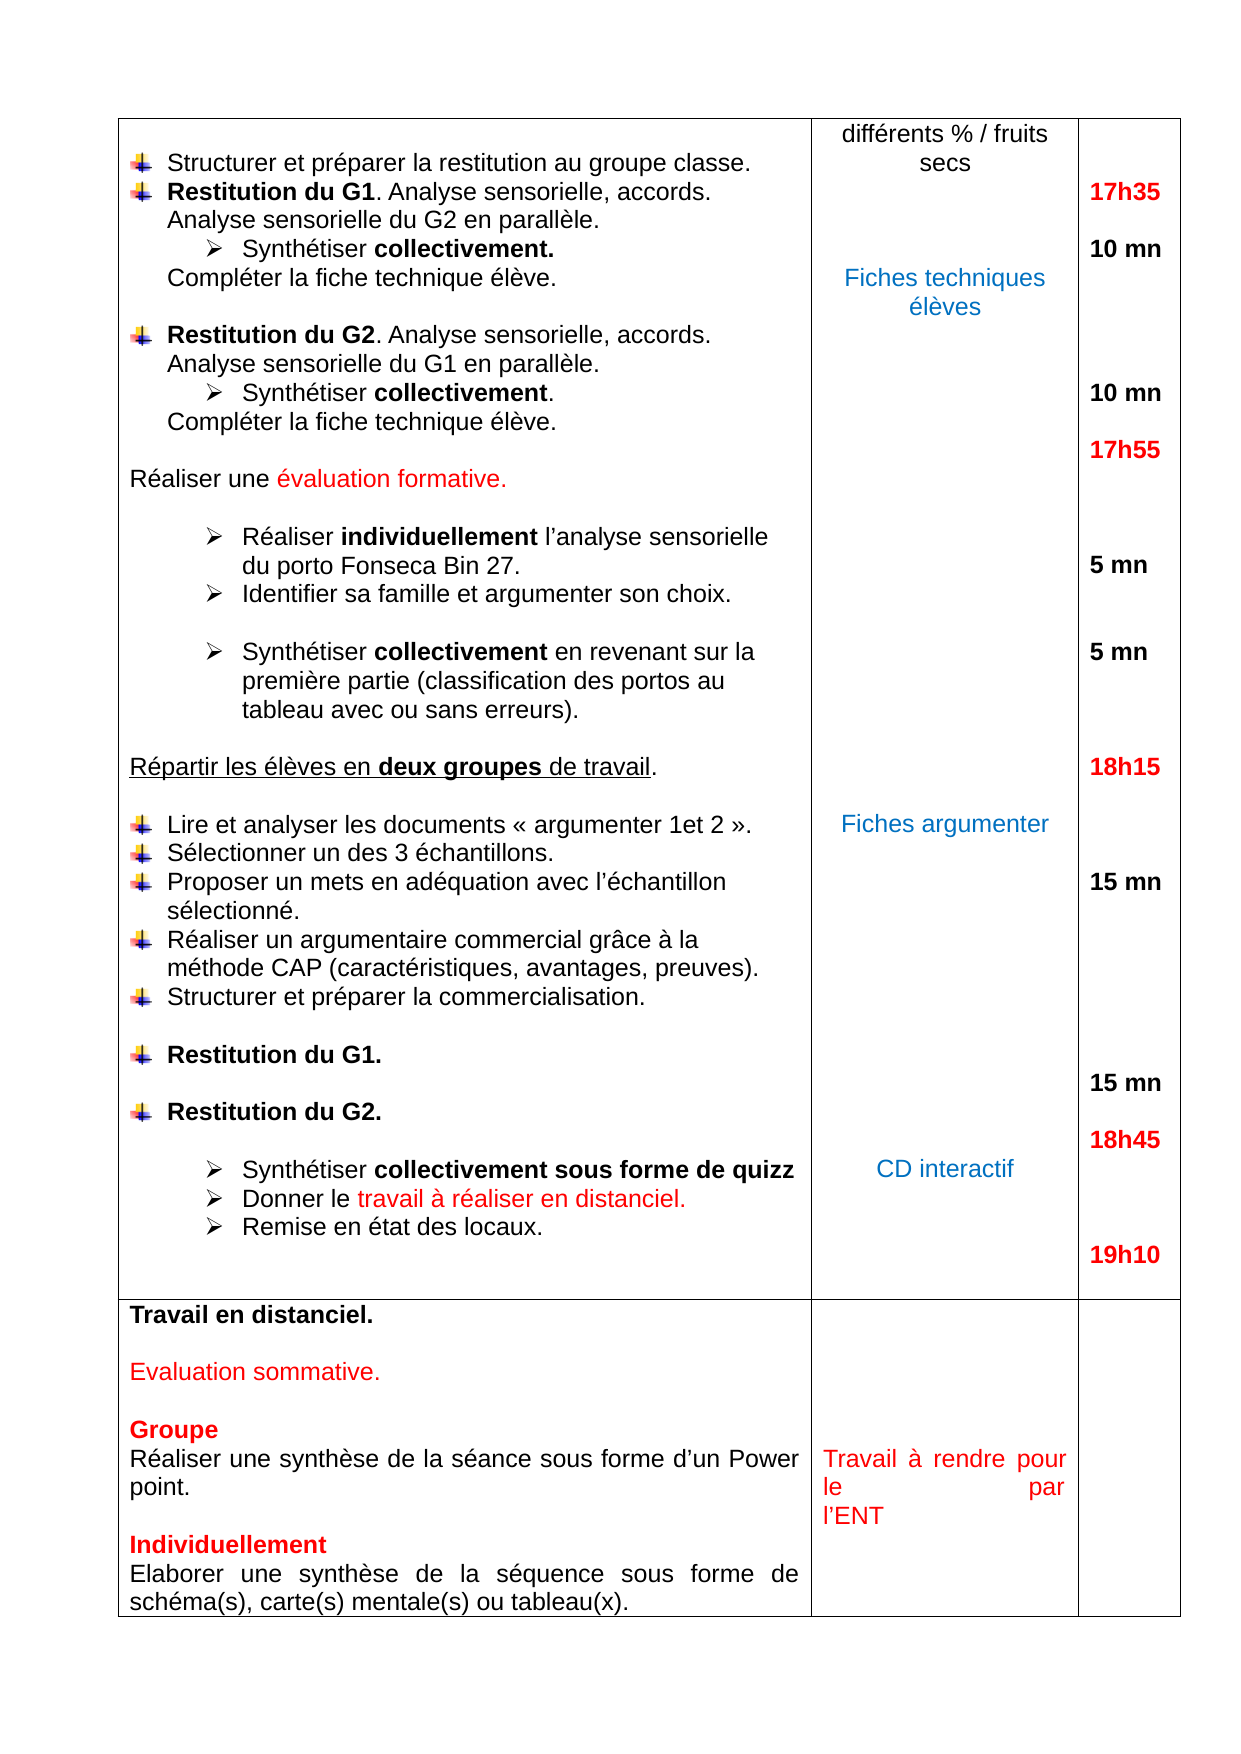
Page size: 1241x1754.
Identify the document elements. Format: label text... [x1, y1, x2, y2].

table_cell Travail à rendre pour le par l’ENT [812, 1300, 1078, 1616]
table_cell Travail en distanciel. Evaluation sommative. Groupe Réaliser une synthèse de la séance sous forme d’un Power point. Individuellement Elaborer une synthèse de la séquence sous forme de schéma(s), carte(s) mentale(s) ou tableau(x). [119, 1300, 811, 1616]
table_cell Structurer et préparer la restitution au groupe classe. Restitution du G1. Analyse sensorielle, accords. Analyse sensorielle du G2 en parallèle. Synthétiser collectivement. Compléter la fiche technique élève. Restitution du G2. Analyse sensorielle, accords. Analyse sensorielle du G1 en parallèle. Synthétiser collectivement. Compléter la fiche technique élève. Réaliser une évaluation formative. Réaliser individuellement l’analyse sensorielle du porto Fonseca Bin 27. Identifier sa famille et argumenter son choix. Synthétiser collectivement en revenant sur la première partie (classification des portos au tableau avec ou sans erreurs). Répartir les élèves en deux groupes de travail. Lire et analyser les documents « argumenter 1et 2 ». Sélectionner un des 3 échantillons. Proposer un mets en adéquation avec l’échantillon sélectionné. Réaliser un argumentaire commercial grâce à la méthode CAP (caractéristiques, avantages, preuves). Structurer et préparer la commercialisation. Restitution du G1. Restitution du G2. Synthétiser collectivement sous forme de quizz Donner le travail à réaliser en distanciel. Remise en état des locaux. [119, 119, 811, 1299]
table_cell différents % / fruits secs Fiches techniques élèves Fiches argumenter CD interactif [812, 119, 1078, 1299]
table_cell 17h35 10 mn 10 mn 17h55 5 mn 5 mn 18h15 15 mn 15 mn 18h45 19h10 [1079, 119, 1180, 1299]
table_cell [1079, 1300, 1180, 1616]
